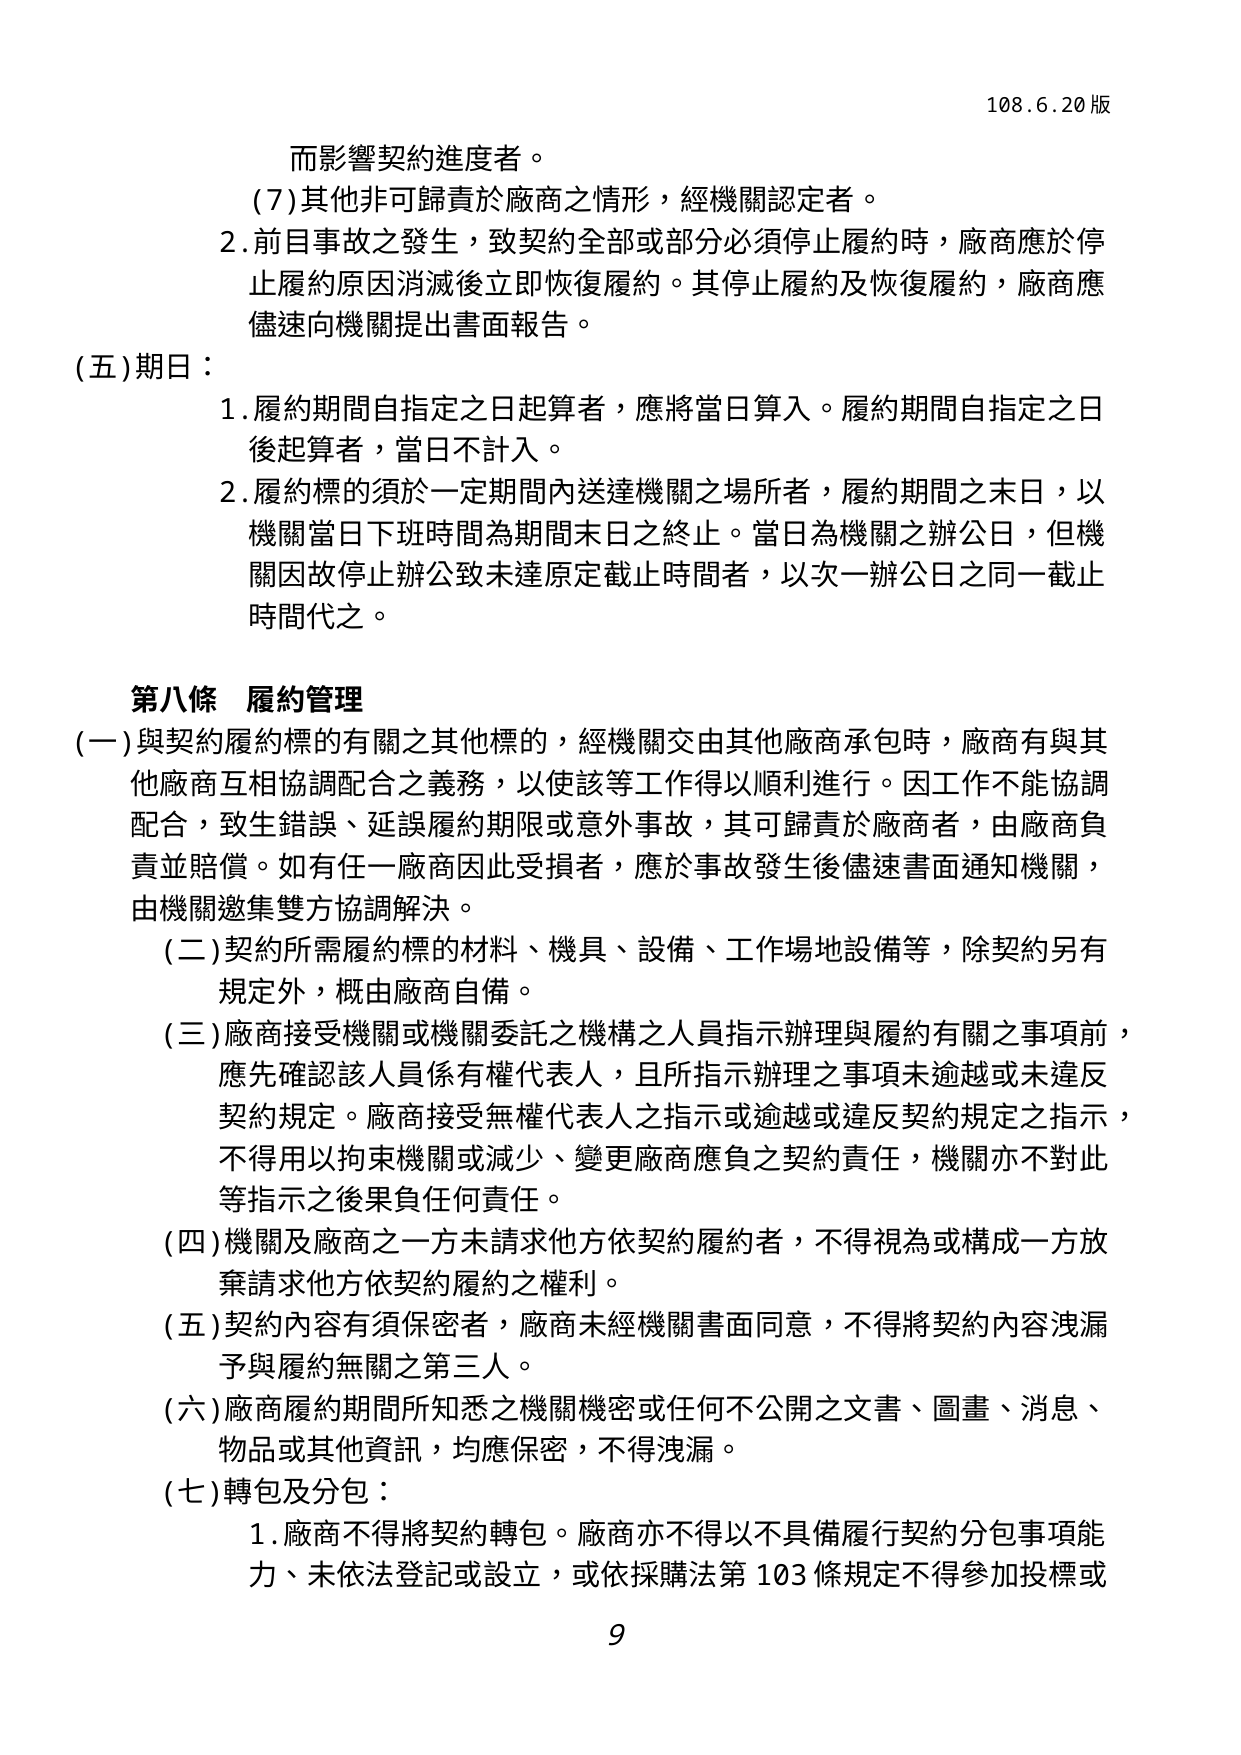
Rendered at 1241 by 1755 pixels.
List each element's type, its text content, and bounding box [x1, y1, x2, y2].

text 1.履約期間自指定之日起算者，應將當日算入。履約期間自指定之日後起算者，當日不計入。 [218, 386, 1108, 469]
text 2.履約標的須於一定期間內送達機關之場所者，履約期間之末日，以機關當日下班時間為期間末日之終止。當日為機關之辦公日，但機關因故停止辦公致未達原定截止時間者，以次一辦公日之同一截止時間代之。 [218, 469, 1108, 636]
text 2.前目事故之發生，致契約全部或部分必須停止履約時，廠商應於停止履約原因消滅後立即恢復履約。其停止履約及恢復履約，廠商應儘速向機關提出書面報告。 [218, 219, 1108, 344]
text 第八條 履約管理 [130, 677, 1110, 719]
text 而影響契約進度者。 [248, 136, 1110, 177]
text (7)其他非可歸責於廠商之情形，經機關認定者。 [248, 177, 1110, 219]
text (三)廠商接受機關或機關委託之機構之人員指示辦理與履約有關之事項前，應先確認該人員係有權代表人，且所指示辦理之事項未逾越或未違反契約規定。廠商接受無權代表人之指示或逾越或違反契約規定之指示，不得用以拘束機關或減少、變更廠商應負之契約責任，機關亦不對此等指示之後果負任何責任。 [159, 1011, 1110, 1219]
text (六)廠商履約期間所知悉之機關機密或任何不公開之文書、圖畫、消息、物品或其他資訊，均應保密，不得洩漏。 [159, 1386, 1110, 1469]
text (七)轉包及分包： [159, 1469, 1110, 1511]
text 1.廠商不得將契約轉包。廠商亦不得以不具備履行契約分包事項能力、未依法登記或設立，或依採購法第103條規定不得參加投標或 [248, 1511, 1108, 1594]
text (四)機關及廠商之一方未請求他方依契約履約者，不得視為或構成一方放棄請求他方依契約履約之權利。 [159, 1219, 1110, 1302]
text (五)契約內容有須保密者，廠商未經機關書面同意，不得將契約內容洩漏予與履約無關之第三人。 [159, 1302, 1110, 1386]
text (一)與契約履約標的有關之其他標的，經機關交由其他廠商承包時，廠商有與其他廠商互相協調配合之義務，以使該等工作得以順利進行。因工作不能協調配合，致生錯誤、延誤履約期限或意外事故，其可歸責於廠商者，由廠商負責並賠償。如有任一廠商因此受損者，應於事故發生後儘速書面通知機關，由機關邀集雙方協調解決。 [71, 719, 1110, 927]
text (二)契約所需履約標的材料、機具、設備、工作場地設備等，除契約另有規定外，概由廠商自備。 [159, 927, 1110, 1011]
text (五)期日： [71, 344, 1110, 386]
